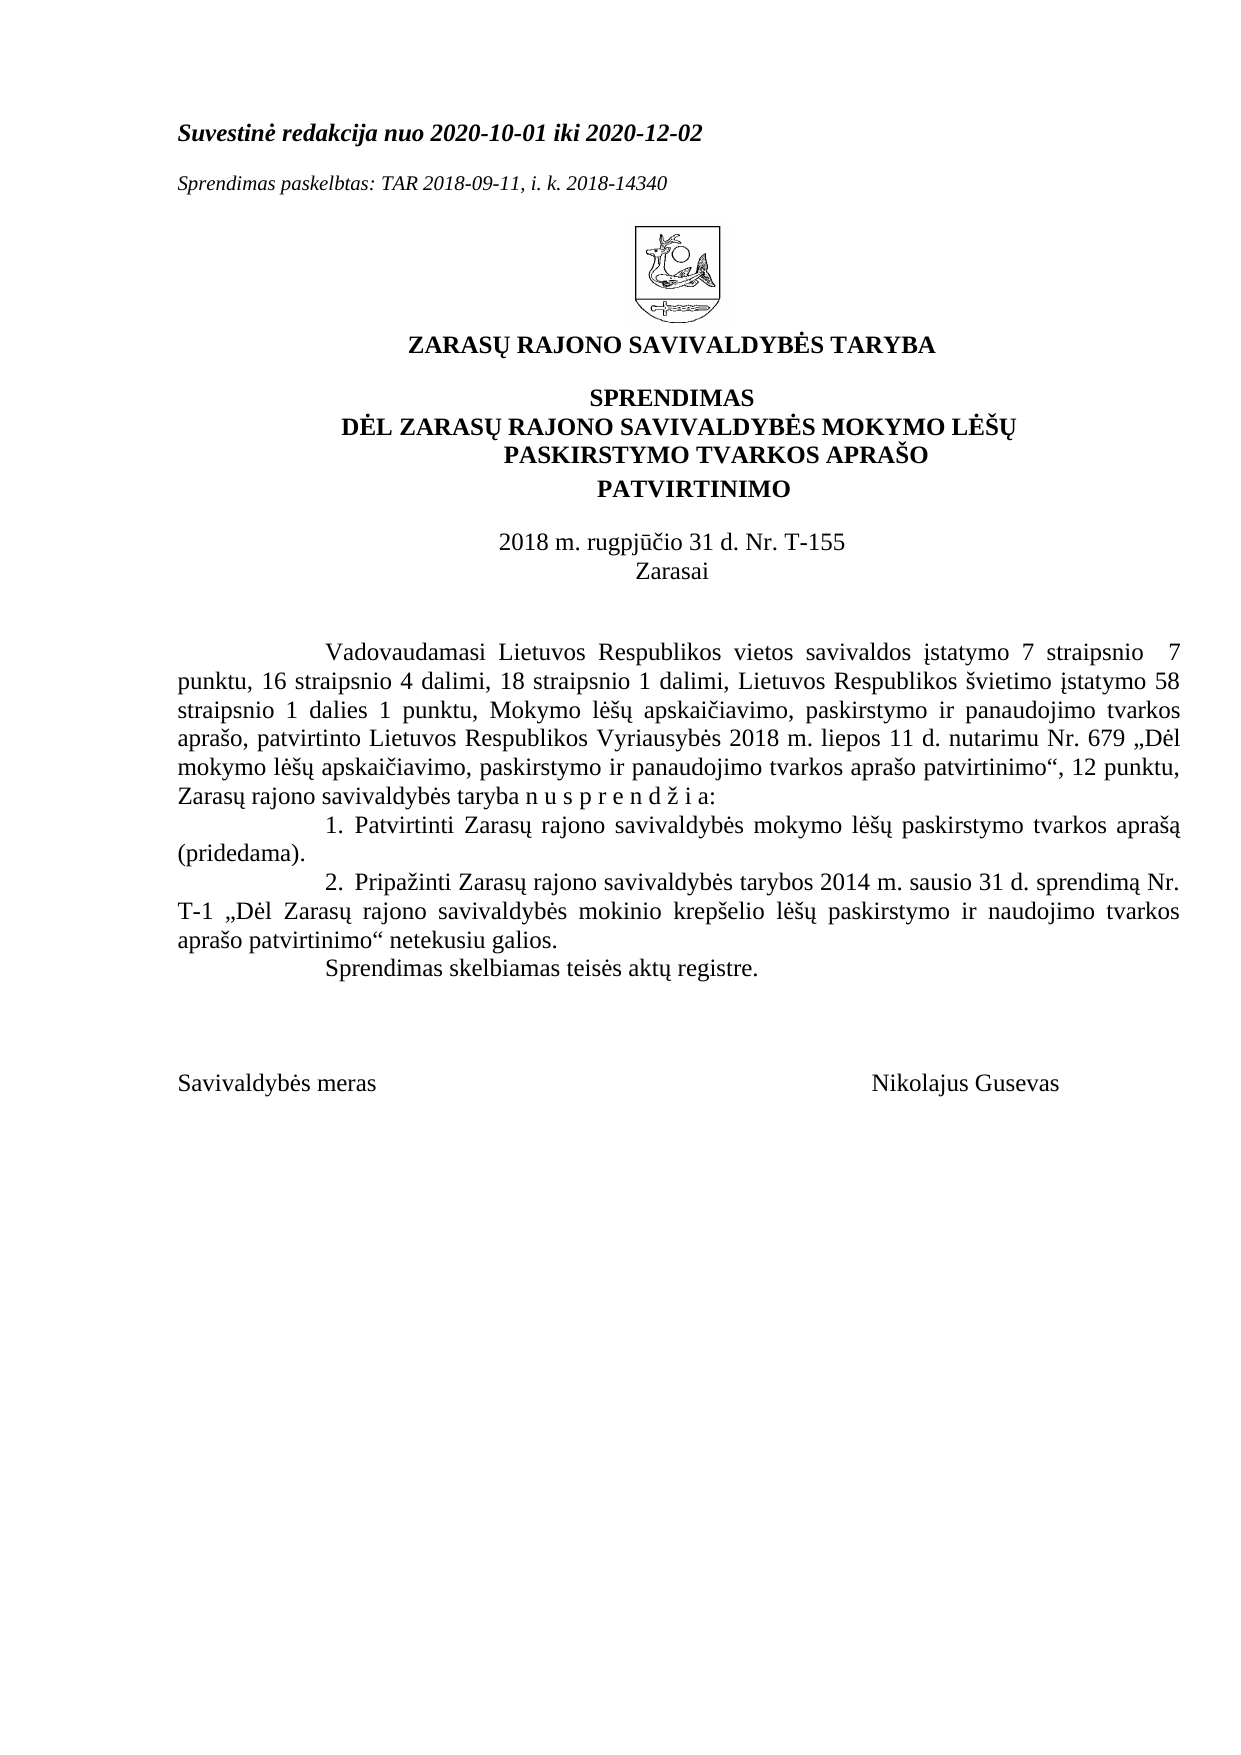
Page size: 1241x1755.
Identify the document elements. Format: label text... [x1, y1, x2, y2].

text Sprendimas skelbiamas teisės aktų registre. [325, 953, 1149, 982]
text DĖL ZARASŲ RAJONO SAVIVALDYBĖS MOKYMO LĖŠŲ [177, 412, 1181, 441]
text 2018 m. rugpjūčio 31 d. Nr. T-155 [177, 527, 1167, 556]
text Sprendimas paskelbtas: TAR 2018-09-11, i. k. 2018-14340 [177, 171, 1181, 195]
text Vadovaudamasi Lietuvos Respublikos vietos savivaldos įstatymo 7 straipsnio 7 punktu, 16 straipsnio 4 dalimi, 18 straipsnio 1 dalimi, Lietuvos Respublikos švietimo įstatymo 58 straipsnio 1 dalies 1 punktu, Mokymo lėšų apskaičiavimo, paskirstymo ir panaudojimo tvarkos aprašo, patvirtinto Lietuvos Respublikos Vyriausybės 2018 m. liepos 11 d. nutarimu Nr. 679 „Dėl mokymo lėšų apskaičiavimo, paskirstymo ir panaudojimo tvarkos aprašo patvirtinimo“, 12 punktu, Zarasų rajono savivaldybės taryba n u s p r e n d ž i a: [177, 637, 1181, 810]
text Zarasai [177, 556, 1167, 584]
text Savivaldybės meras Nikolajus Gusevas [177, 1068, 1167, 1097]
text Zarasų rajono savivaldybės taryba [177, 330, 1167, 359]
text 1. Patvirtinti Zarasų rajono savivaldybės mokymo lėšų paskirstymo tvarkos aprašą (pridedama). [177, 810, 1181, 867]
text Suvestinė redakcija nuo 2020-10-01 iki 2020-12-02 [177, 118, 1181, 147]
text SPRENDIMAS [177, 383, 1167, 412]
text PATVIRTINIMO [221, 474, 1167, 503]
text PASKIRSTYMO TVARKOS APRAŠO [251, 441, 1181, 469]
text 2. Pripažinti Zarasų rajono savivaldybės tarybos 2014 m. sausio 31 d. sprendimą Nr. T-1 „Dėl Zarasų rajono savivaldybės mokinio krepšelio lėšų paskirstymo ir naudojimo tvarkos aprašo patvirtinimo“ netekusiu galios. [177, 867, 1181, 953]
